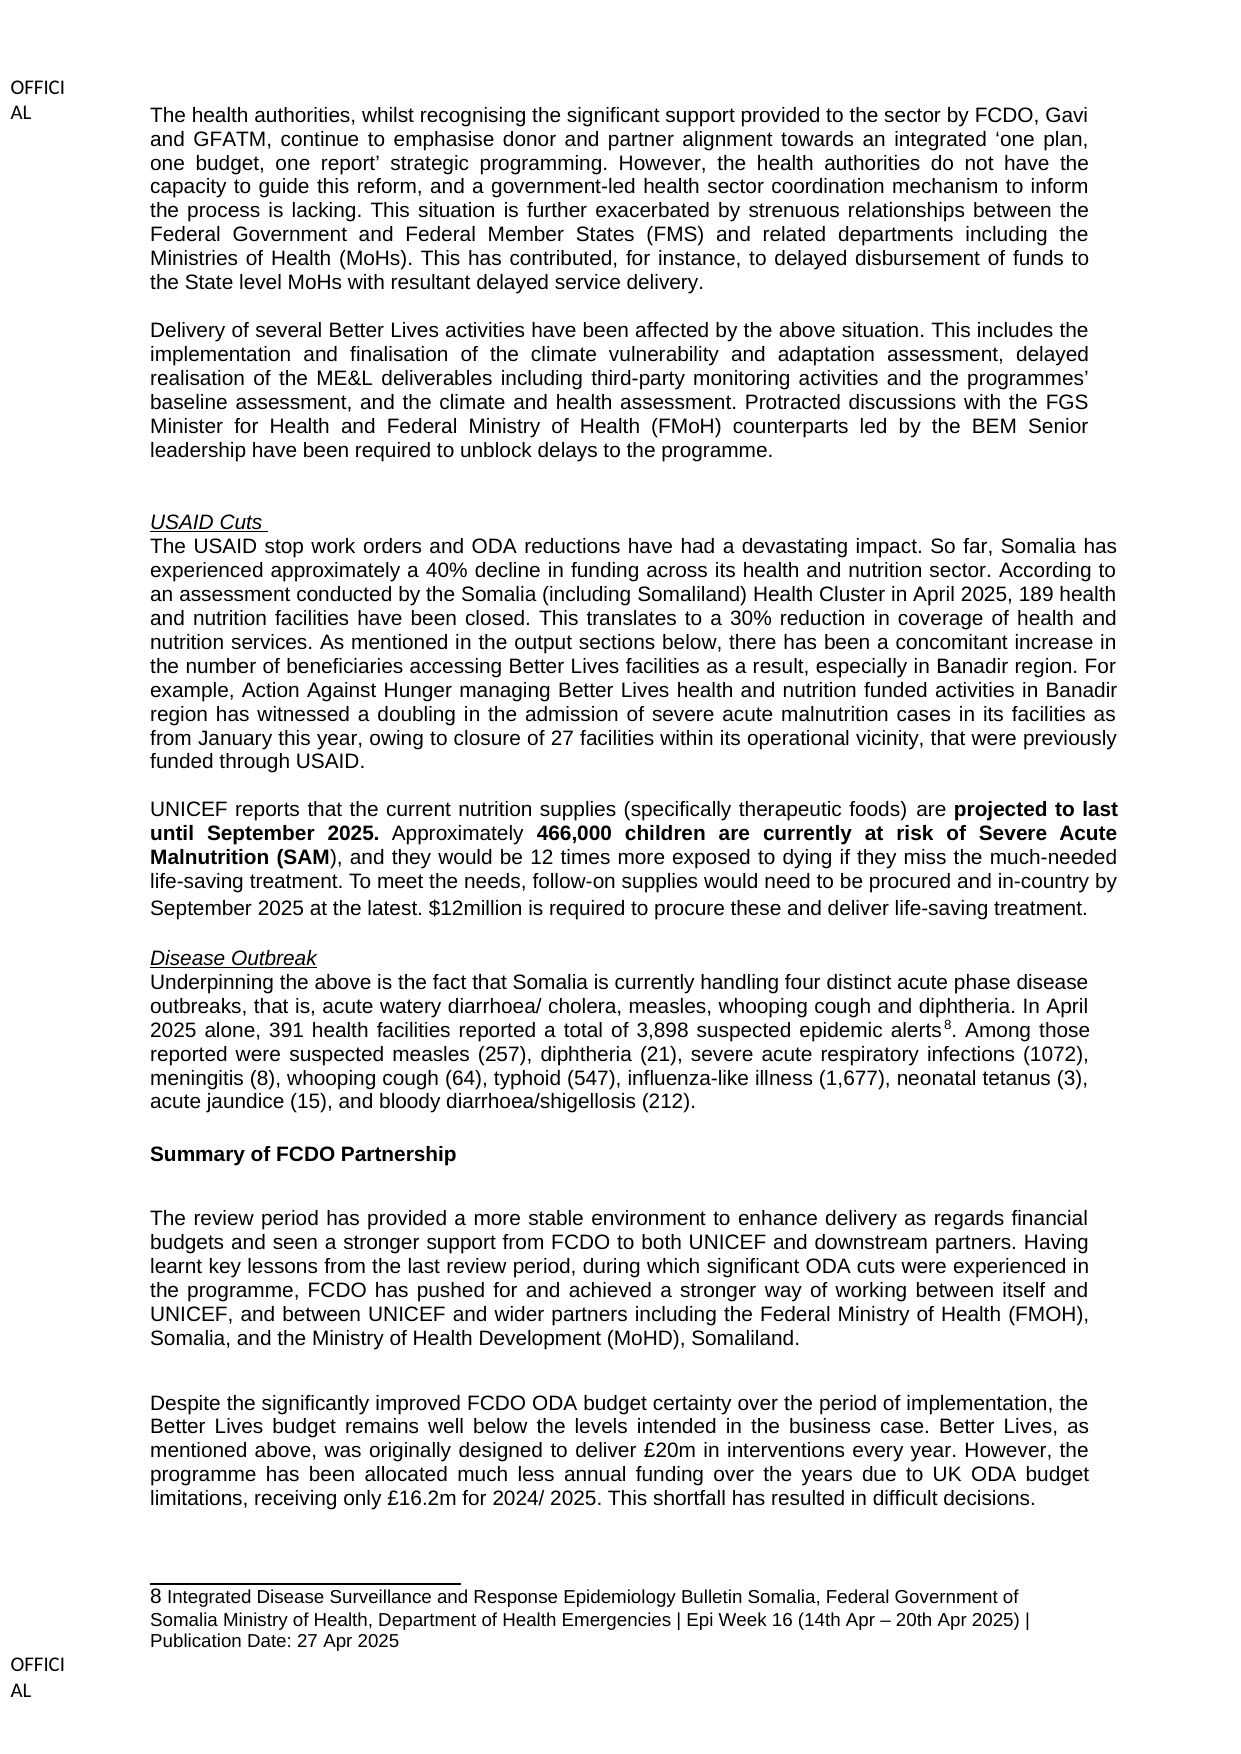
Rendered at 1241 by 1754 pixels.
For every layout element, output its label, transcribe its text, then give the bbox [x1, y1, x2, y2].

text The health authorities, whilst recognising the significant support provided to the sector by FCDO, Gavi and GFATM, continue to emphasise donor and partner alignment towards an integrated ‘one plan, one budget, one report’ strategic programming. However, the health authorities do not have the capacity to guide this reform, and a government-led health sector coordination mechanism to inform the process is lacking. This situation is further exacerbated by strenuous relationships between the Federal Government and Federal Member States (FMS) and related departments including the Ministries of Health (MoHs). This has contributed, for instance, to delayed disbursement of funds to the State level MoHs with resultant delayed service delivery. [150, 102, 1090, 294]
text Disease Outbreak [150, 946, 1090, 969]
text Delivery of several Better Lives activities have been affected by the above situation. This includes the implementation and finalisation of the climate vulnerability and adaptation assessment, delayed realisation of the ME&L deliverables including third-party monitoring activities and the programmes’ baseline assessment, and the climate and health assessment. Protracted discussions with the FGS Minister for Health and Federal Ministry of Health (FMoH) counterparts led by the BEM Senior leadership have been required to unblock delays to the programme. [150, 318, 1090, 462]
text The USAID stop work orders and ODA reductions have had a devastating impact. So far, Somalia has experienced approximately a 40% decline in funding across its health and nutrition sector. According to an assessment conducted by the Somalia (including Somaliland) Health Cluster in April 2025, 189 health and nutrition facilities have been closed. This translates to a 30% reduction in coverage of health and nutrition services. As mentioned in the output sections below, there has been a concomitant increase in the number of beneficiaries accessing Better Lives facilities as a result, especially in Banadir region. For example, Action Against Hunger managing Better Lives health and nutrition funded activities in Banadir region has witnessed a doubling in the admission of severe acute malnutrition cases in its facilities as from January this year, owing to closure of 27 facilities within its operational vicinity, that were previously funded through USAID. [150, 534, 1118, 773]
text USAID Cuts [150, 510, 1090, 534]
text The review period has provided a more stable environment to enhance delivery as regards financial budgets and seen a stronger support from FCDO to both UNICEF and downstream partners. Having learnt key lessons from the last review period, during which significant ODA cuts were experienced in the programme, FCDO has pushed for and achieved a stronger way of working between itself and UNICEF, and between UNICEF and wider partners including the Federal Ministry of Health (FMOH), Somalia, and the Ministry of Health Development (MoHD), Somaliland. [150, 1206, 1090, 1350]
text Integrated Disease Surveillance and Response Epidemiology Bulletin Somalia, Federal Government of Somalia Ministry of Health, Department of Health Emergencies | Epi Week 16 (14th Apr – 20th Apr 2025) | Publication Date: 27 Apr 2025 [150, 1584, 1090, 1651]
text Underpinning the above is the fact that Somalia is currently handling four distinct acute phase disease outbreaks, that is, acute watery diarrhoea/ cholera, measles, whooping cough and diphtheria. In April 2025 alone, 391 health facilities reported a total of 3,898 suspected epidemic alerts. Among those reported were suspected measles (257), diphtheria (21), severe acute respiratory infections (1072), meningitis (8), whooping cough (64), typhoid (547), influenza-like illness (1,677), neonatal tetanus (3), acute jaundice (15), and bloody diarrhoea/shigellosis (212). [150, 969, 1090, 1113]
text UNICEF reports that the current nutrition supplies (specifically therapeutic foods) are projected to last until September 2025. Approximately 466,000 children are currently at risk of Severe Acute Malnutrition (SAM), and they would be 12 times more exposed to dying if they miss the much-needed life-saving treatment. To meet the needs, follow-on supplies would need to be procured and in-country by September 2025 at the latest. $12million is required to procure these and deliver life-saving treatment. [150, 797, 1118, 922]
text Summary of FCDO Partnership [150, 1141, 1090, 1165]
text Despite the significantly improved FCDO ODA budget certainty over the period of implementation, the Better Lives budget remains well below the levels intended in the business case. Better Lives, as mentioned above, was originally designed to deliver £20m in interventions every year. However, the programme has been allocated much less annual funding over the years due to UK ODA budget limitations, receiving only £16.2m for 2024/ 2025. This shortfall has resulted in difficult decisions. [150, 1390, 1090, 1510]
